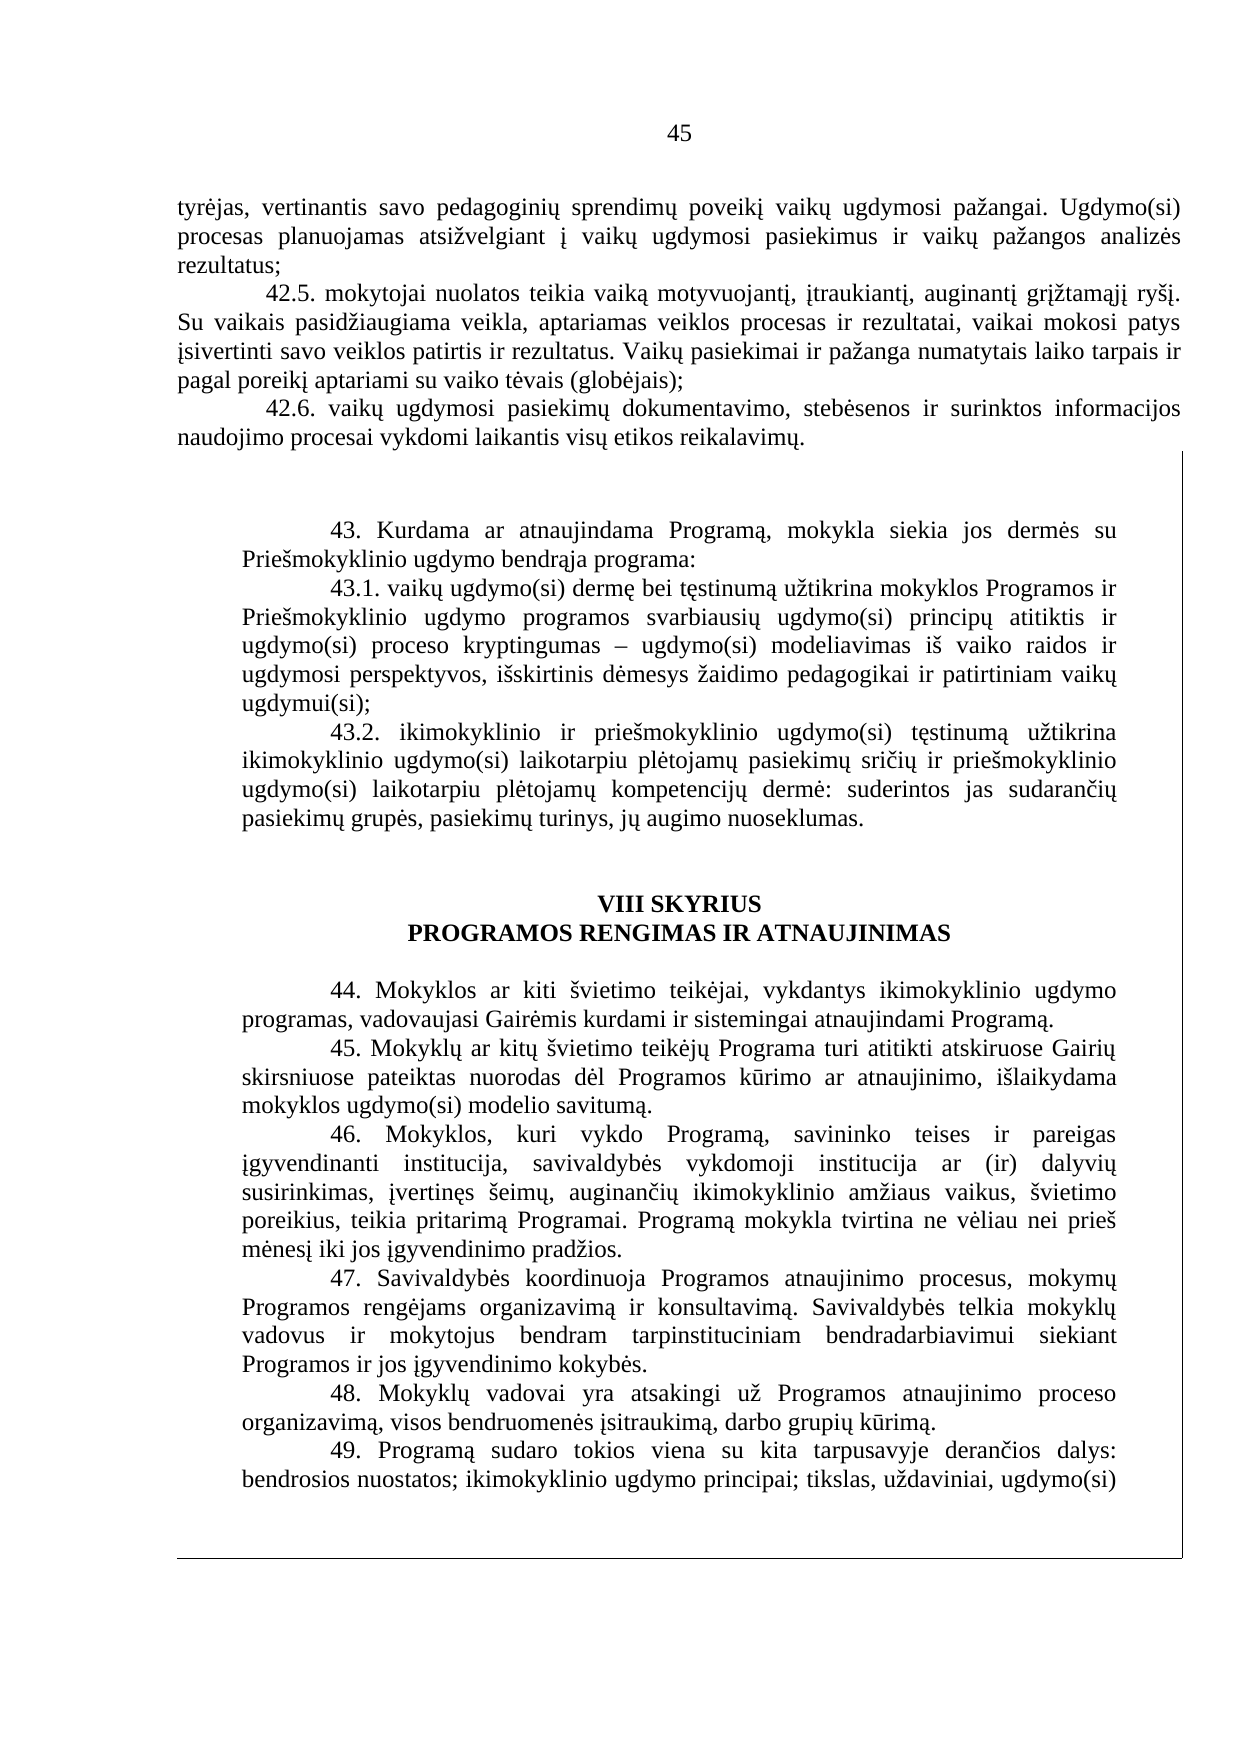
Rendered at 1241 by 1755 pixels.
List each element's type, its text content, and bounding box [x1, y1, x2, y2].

text 44. Mokyklos ar kiti švietimo teikėjai, vykdantys ikimokyklinio ugdymo programas, vadovaujasi Gairėmis kurdami ir sistemingai atnaujindami Programą. [177, 976, 1182, 1033]
text VIII SKYRIUS [177, 889, 1182, 918]
text 45. Mokyklų ar kitų švietimo teikėjų Programa turi atitikti atskiruose Gairių skirsniuose pateiktas nuorodas dėl Programos kūrimo ar atnaujinimo, išlaikydama mokyklos ugdymo(si) modelio savitumą. [177, 1033, 1182, 1119]
text tyrėjas, vertinantis savo pedagoginių sprendimų poveikį vaikų ugdymosi pažangai. Ugdymo(si) procesas planuojamas atsižvelgiant į vaikų ugdymosi pasiekimus ir vaikų pažangos analizės rezultatus; [177, 192, 1182, 278]
text 43.1. vaikų ugdymo(si) dermę bei tęstinumą užtikrina mokyklos Programos ir Priešmokyklinio ugdymo programos svarbiausių ugdymo(si) principų atitiktis ir ugdymo(si) proceso kryptingumas – ugdymo(si) modeliavimas iš vaiko raidos ir ugdymosi perspektyvos, išskirtinis dėmesys žaidimo pedagogikai ir patirtiniam vaikų ugdymui(si); [177, 573, 1182, 717]
text 46. Mokyklos, kuri vykdo Programą, savininko teises ir pareigas įgyvendinanti institucija, savivaldybės vykdomoji institucija ar (ir) dalyvių susirinkimas, įvertinęs šeimų, auginančių ikimokyklinio amžiaus vaikus, švietimo poreikius, teikia pritarimą Programai. Programą mokykla tvirtina ne vėliau nei prieš mėnesį iki jos įgyvendinimo pradžios. [177, 1119, 1182, 1263]
text 48. Mokyklų vadovai yra atsakingi už Programos atnaujinimo proceso organizavimą, visos bendruomenės įsitraukimą, darbo grupių kūrimą. [177, 1378, 1182, 1436]
text 49. Programą sudaro tokios viena su kita tarpusavyje derančios dalys: bendrosios nuostatos; ikimokyklinio ugdymo principai; tikslas, uždaviniai, ugdymo(si) [177, 1436, 1182, 1558]
text 42.6. vaikų ugdymosi pasiekimų dokumentavimo, stebėsenos ir surinktos informacijos naudojimo procesai vykdomi laikantis visų etikos reikalavimų. [177, 393, 1182, 451]
text 47. Savivaldybės koordinuoja Programos atnaujinimo procesus, mokymų Programos rengėjams organizavimą ir konsultavimą. Savivaldybės telkia mokyklų vadovus ir mokytojus bendram tarpinstituciniam bendradarbiavimui siekiant Programos ir jos įgyvendinimo kokybės. [177, 1263, 1182, 1378]
text 42.5. mokytojai nuolatos teikia vaiką motyvuojantį, įtraukiantį, auginantį grįžtamąjį ryšį. Su vaikais pasidžiaugiama veikla, aptariamas veiklos procesas ir rezultatai, vaikai mokosi patys įsivertinti savo veiklos patirtis ir rezultatus. Vaikų pasiekimai ir pažanga numatytais laiko tarpais ir pagal poreikį aptariami su vaiko tėvais (globėjais); [177, 278, 1182, 393]
text 43.2. ikimokyklinio ir priešmokyklinio ugdymo(si) tęstinumą užtikrina ikimokyklinio ugdymo(si) laikotarpiu plėtojamų pasiekimų sričių ir priešmokyklinio ugdymo(si) laikotarpiu plėtojamų kompetencijų dermė: suderintos jas sudarančių pasiekimų grupės, pasiekimų turinys, jų augimo nuoseklumas. [177, 717, 1182, 832]
text 43. Kurdama ar atnaujindama Programą, mokykla siekia jos dermės su Priešmokyklinio ugdymo bendrąja programa: [177, 451, 1182, 573]
text PROGRAMOS RENGIMAS IR ATNAUJINIMAS [177, 918, 1182, 947]
